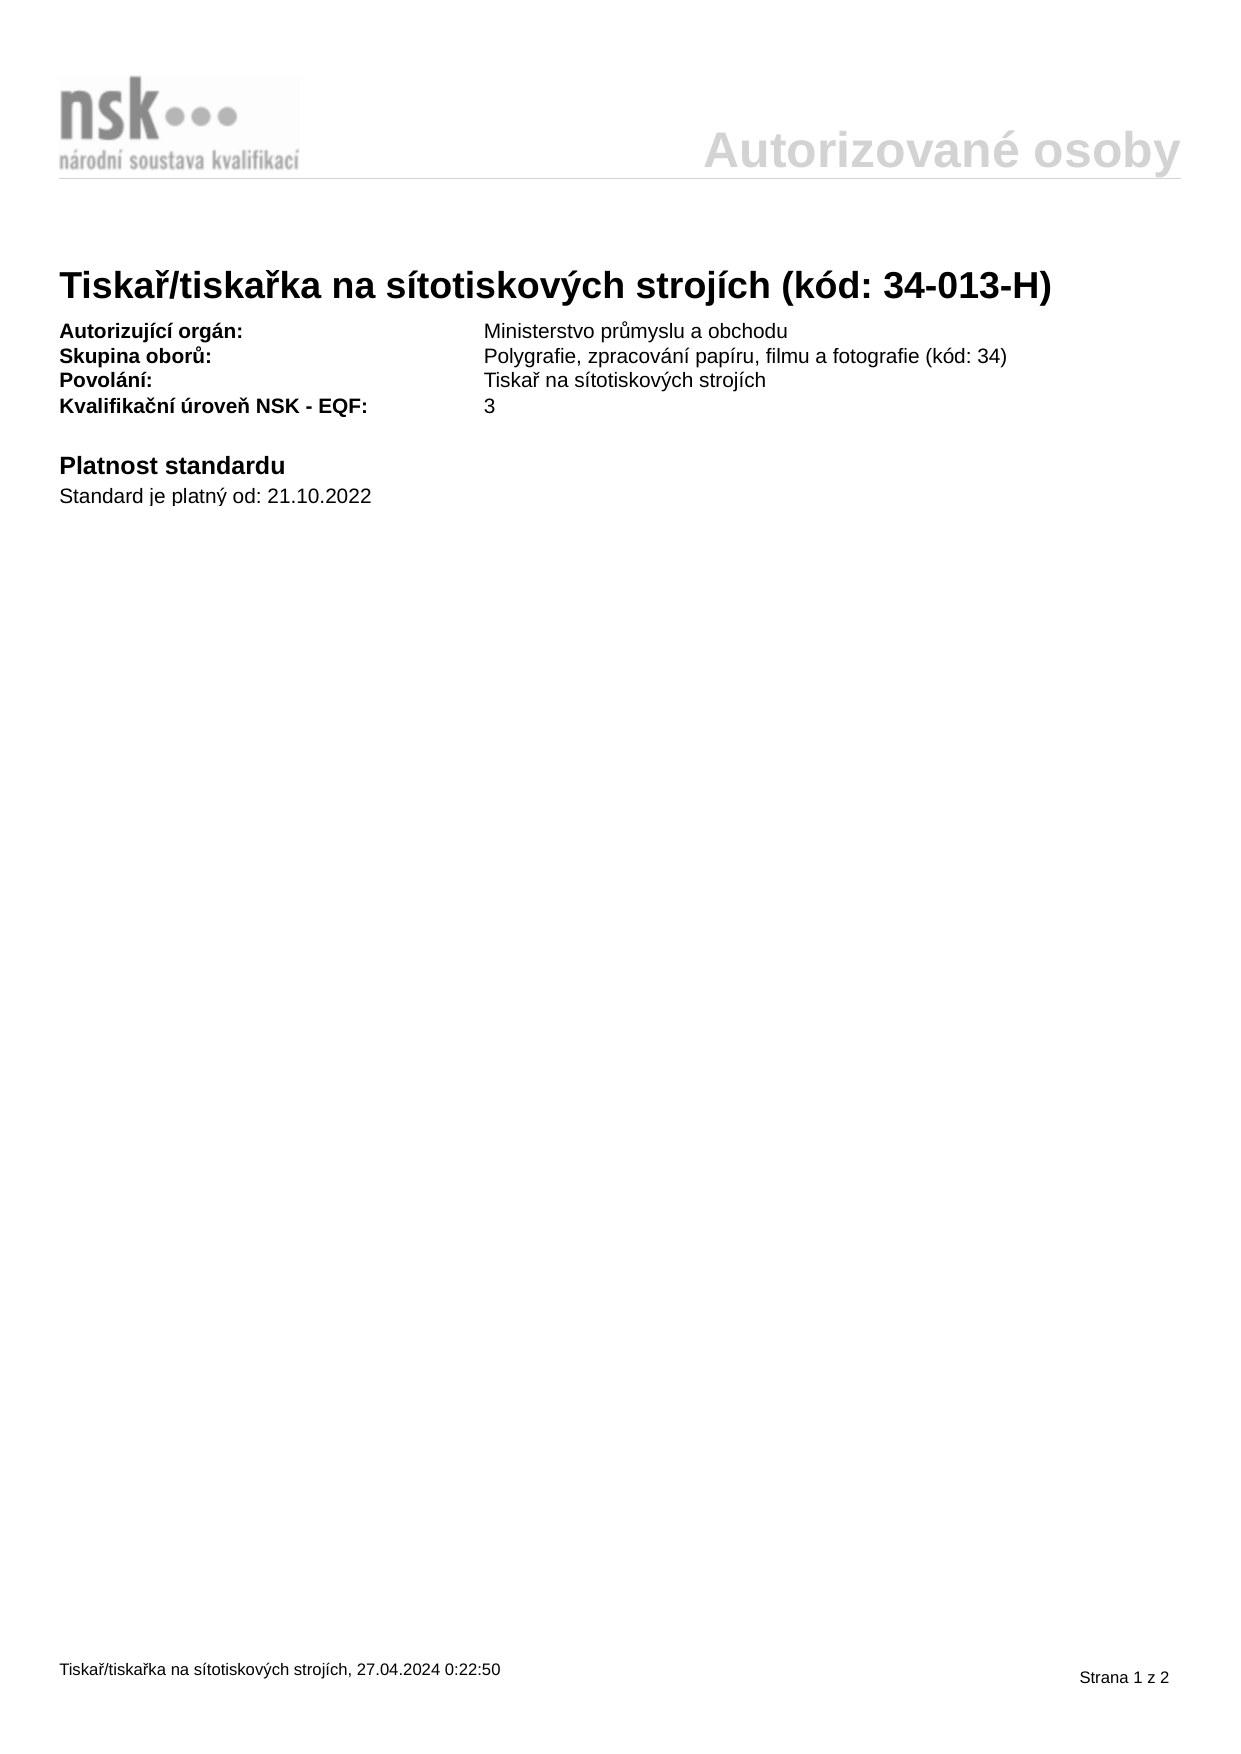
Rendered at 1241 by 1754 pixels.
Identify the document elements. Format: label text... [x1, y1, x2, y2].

table_cell [862, 1106, 1169, 1383]
table_cell [626, 806, 862, 1106]
table_cell Kvalifikační úroveň NSK - EQF: [59, 394, 483, 417]
table_cell [59, 196, 483, 224]
table_cell [59, 506, 483, 806]
table_cell [59, 418, 483, 447]
table_cell [862, 196, 1169, 224]
table_cell Ministerstvo průmyslu a obchodu [484, 319, 1181, 344]
table_cell [626, 1106, 862, 1383]
table_cell [1169, 307, 1181, 319]
table_cell [1169, 1106, 1181, 1383]
table_cell [484, 1106, 620, 1383]
table_cell [620, 196, 626, 224]
table_cell Tiskař na sítotiskových strojích [484, 368, 1181, 393]
table_header [621, 59, 626, 172]
table_cell Tiskař/tiskařka na sítotiskových strojích, 27.04.2024 0:22:50 [59, 1660, 862, 1696]
table_cell [1169, 1660, 1181, 1696]
table_cell [862, 806, 1169, 1106]
table_cell [484, 307, 620, 319]
table_cell [59, 806, 483, 1106]
table_cell [862, 506, 1169, 806]
table_cell Skupina oborů: [59, 344, 483, 368]
table_cell [59, 172, 483, 178]
table_cell [484, 1384, 620, 1659]
table_cell Standard je platný od: 21.10.2022 [59, 484, 1181, 506]
table_header Autorizované osoby [626, 59, 1181, 178]
table_cell [59, 307, 483, 319]
table_cell [862, 307, 1169, 319]
table_cell [620, 806, 626, 1106]
table_cell Autorizující orgán: [59, 319, 483, 343]
table_cell [484, 418, 620, 447]
table_cell [620, 1384, 626, 1659]
table_cell [1169, 806, 1181, 1106]
table_cell Povolání: [59, 368, 483, 392]
table_cell [59, 1106, 483, 1383]
table_cell [626, 196, 862, 224]
table_cell [626, 506, 862, 806]
table_cell [1169, 506, 1181, 806]
table_cell [620, 307, 626, 319]
table_cell [626, 307, 862, 319]
table_cell [484, 172, 620, 178]
table_cell [484, 806, 620, 1106]
table_cell [1169, 196, 1181, 224]
table_cell [59, 179, 1181, 196]
table_cell [620, 1106, 626, 1383]
table_cell [620, 506, 626, 806]
table_cell [1169, 418, 1181, 447]
table_cell [626, 1384, 862, 1659]
table_cell Tiskař/tiskařka na sítotiskových strojích (kód: 34-013-H) [59, 224, 1181, 307]
table_cell [620, 418, 626, 447]
table_cell [862, 418, 1169, 447]
picture [58, 59, 621, 172]
table_cell [59, 1384, 483, 1659]
table_cell [484, 196, 620, 224]
table_cell [484, 506, 620, 806]
table_cell [862, 1384, 1169, 1659]
table_cell Platnost standardu [59, 448, 1181, 483]
table_cell Strana 1 z 2 [862, 1660, 1169, 1696]
table_cell 3 [484, 394, 1181, 417]
table_cell Polygrafie, zpracování papíru, filmu a fotografie (kód: 34) [484, 344, 1181, 368]
table_cell [626, 418, 862, 447]
table_cell [1169, 1384, 1181, 1659]
